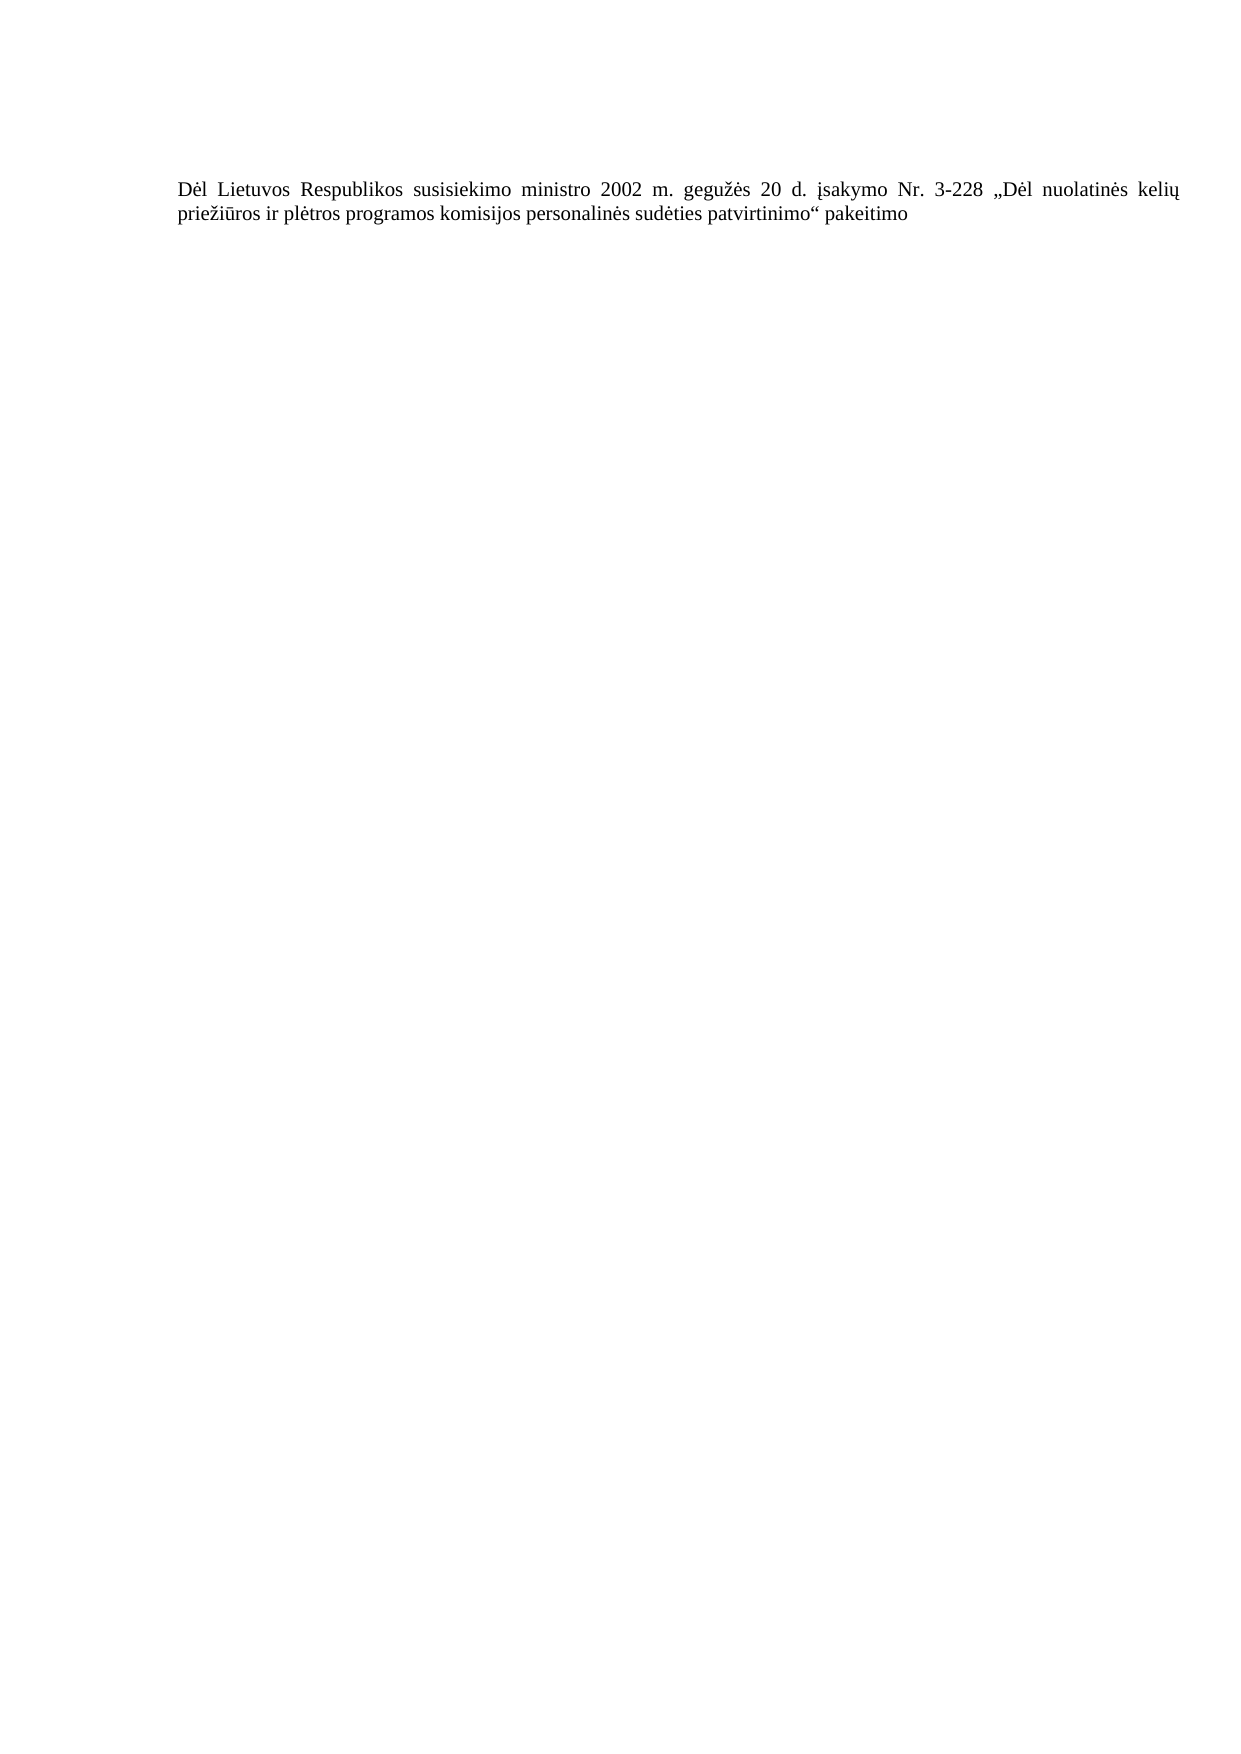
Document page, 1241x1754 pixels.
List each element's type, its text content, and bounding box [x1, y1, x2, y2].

text Dėl Lietuvos Respublikos susisiekimo ministro 2002 m. gegužės 20 d. įsakymo Nr. 3-228 „Dėl nuolatinės kelių priežiūros ir plėtros programos komisijos personalinės sudėties patvirtinimo“ pakeitimo [177, 177, 1181, 225]
